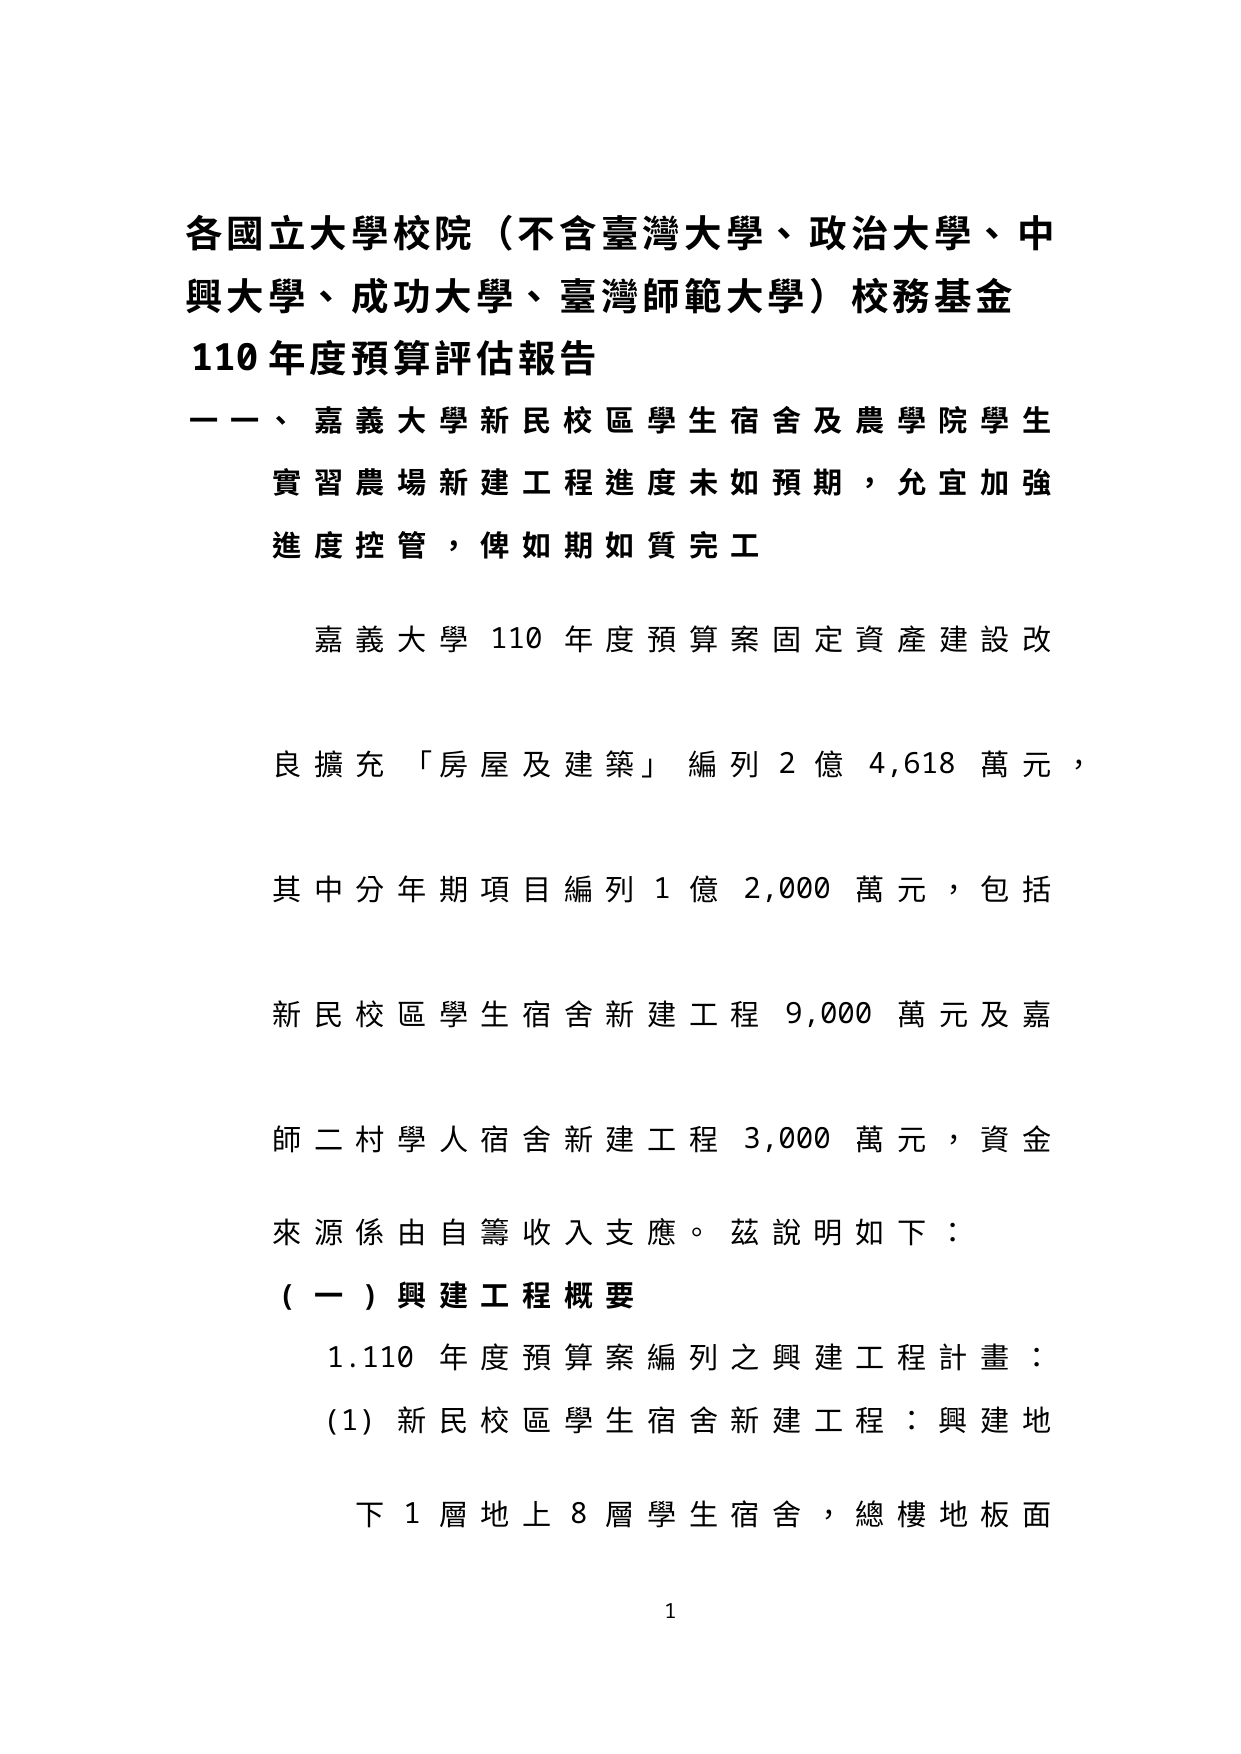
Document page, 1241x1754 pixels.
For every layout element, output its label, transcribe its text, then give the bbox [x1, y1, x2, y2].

text 嘉義大學110年度預算案固定資產建設改良擴充「房屋及建築」編列2億4,618萬元，其中分年期項目編列1億2,000萬元，包括新民校區學生宿舍新建工程9,000萬元及嘉師二村學人宿舍新建工程3,000萬元，資金來源係由自籌收入支應。茲說明如下： [242, 564, 1058, 1252]
text 各國立大學校院（不含臺灣大學、政治大學、中興大學、成功大學、臺灣師範大學）校務基金110年度預算評估報告 [183, 189, 1058, 377]
text 一一、嘉義大學新民校區學生宿舍及農學院學生實習農場新建工程進度未如預期，允宜加強進度控管，俾如期如質完工 [183, 377, 1058, 564]
text (一)興建工程概要 [242, 1252, 1058, 1314]
text 1.110年度預算案編列之興建工程計畫： [271, 1314, 1058, 1377]
text (1)新民校區學生宿舍新建工程：興建地下1層地上8層學生宿舍，總樓地板面積1萬456平方公尺(M2)，總工程經費3億7,318萬1千元，執行期程107年度至112年度，以前年度已編列1,231萬1千元，110年度編列9,000萬元，以後年度編列2億7,087萬元。 [301, 1377, 1058, 1564]
